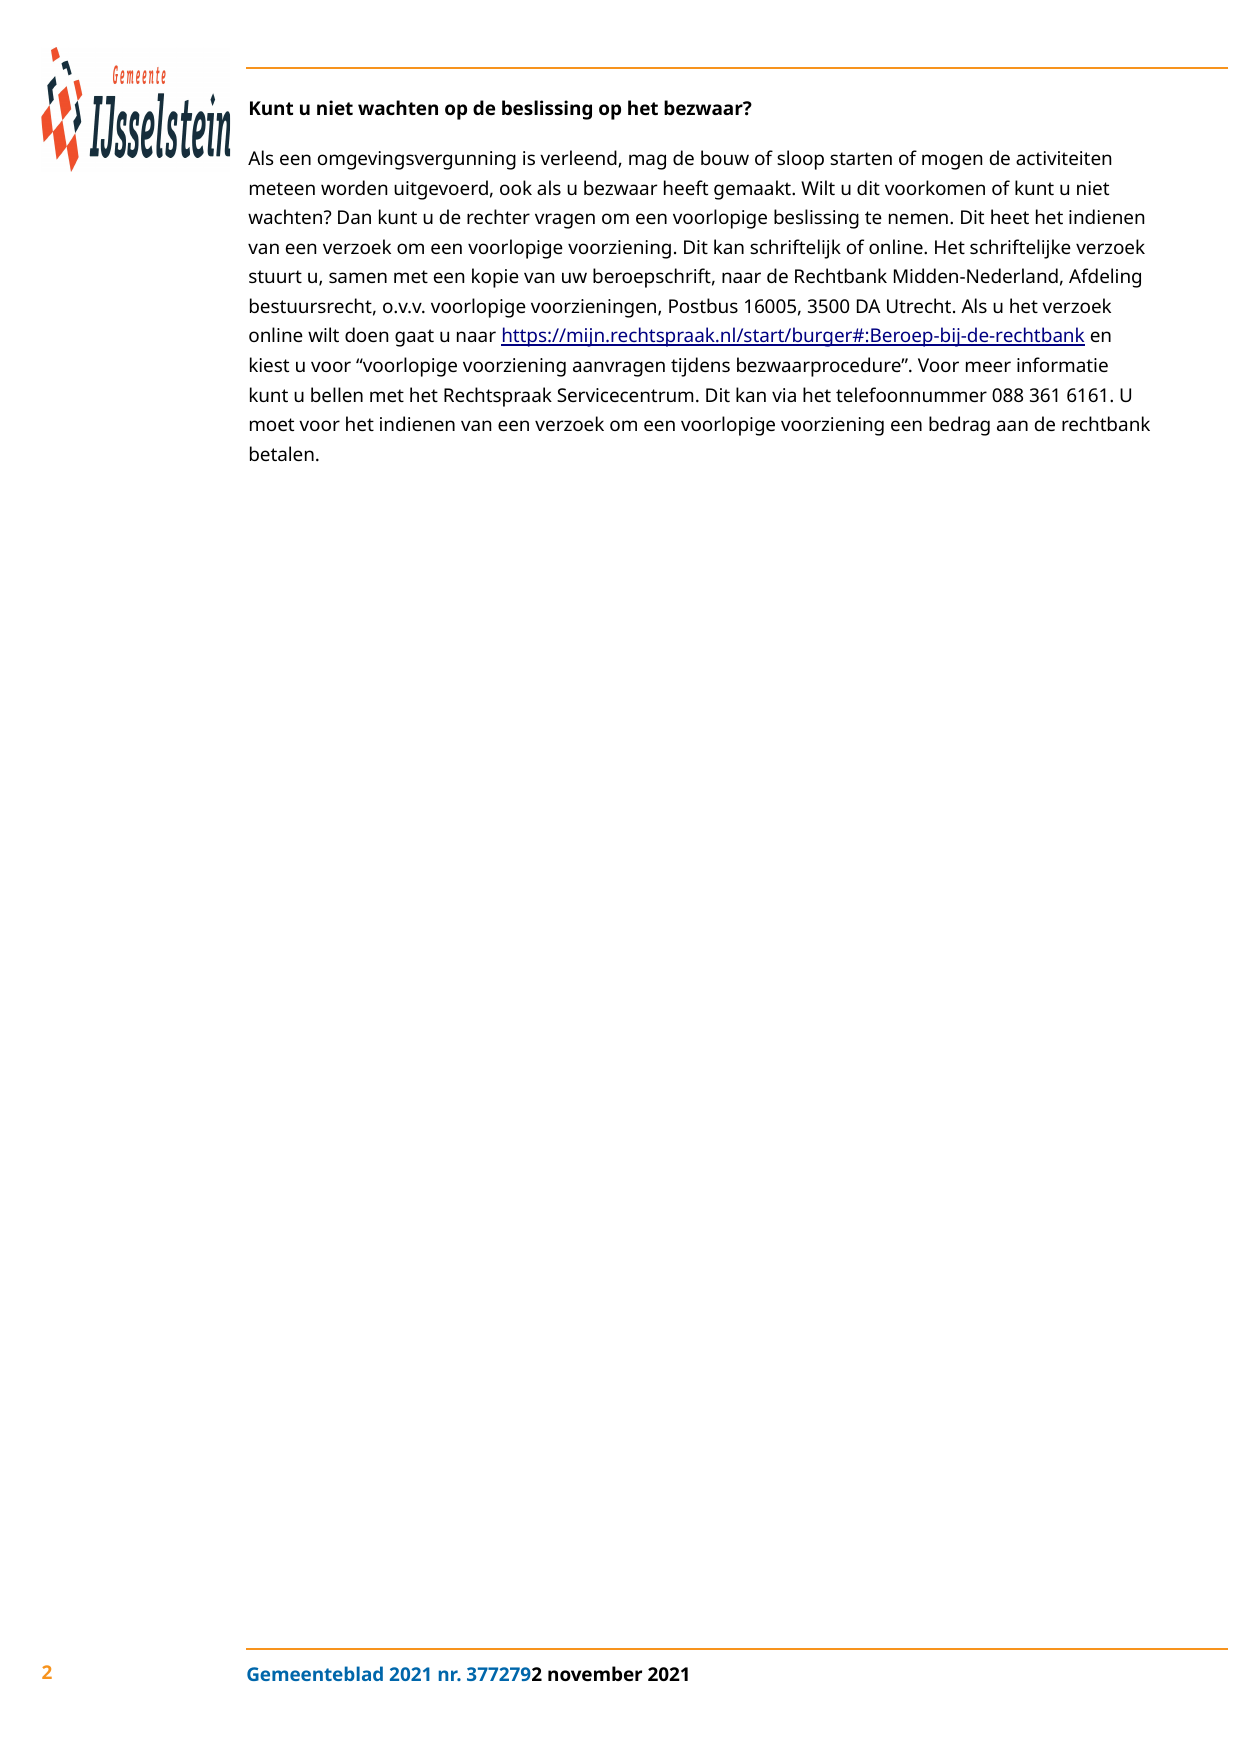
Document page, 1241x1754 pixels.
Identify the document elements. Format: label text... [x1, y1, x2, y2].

text Als een omgevingsvergunning is verleend, mag de bouw of sloop starten of mogen de activiteiten meteen worden uitgevoerd, ook als u bezwaar heeft gemaakt. Wilt u dit voorkomen of kunt u niet wachten? Dan kunt u de rechter vragen om een voorlopige beslissing te nemen. Dit heet het indienen van een verzoek om een voorlopige voorziening. Dit kan schriftelijk of online. Het schriftelijke verzoek stuurt u, samen met een kopie van uw beroepschrift, naar de Rechtbank Midden-Nederland, Afdeling bestuursrecht, o.v.v. voorlopige voorzieningen, Postbus 16005, 3500 DA Utrecht. Als u het verzoek online wilt doen gaat u naar https://mijn.rechtspraak.nl/start/burger#:Beroep-bij-de-rechtbank en kiest u voor “voorlopige voorziening aanvragen tijdens bezwaarprocedure”. Voor meer informatie kunt u bellen met het Rechtspraak Servicecentrum. Dit kan via het telefoonnummer 088 361 6161. U moet voor het indienen van een verzoek om een voorlopige voorziening een bedrag aan de rechtbank betalen. [248, 145, 1152, 467]
text Kunt u niet wachten op de beslissing op het bezwaar? [248, 95, 1152, 121]
picture [41, 47, 231, 172]
